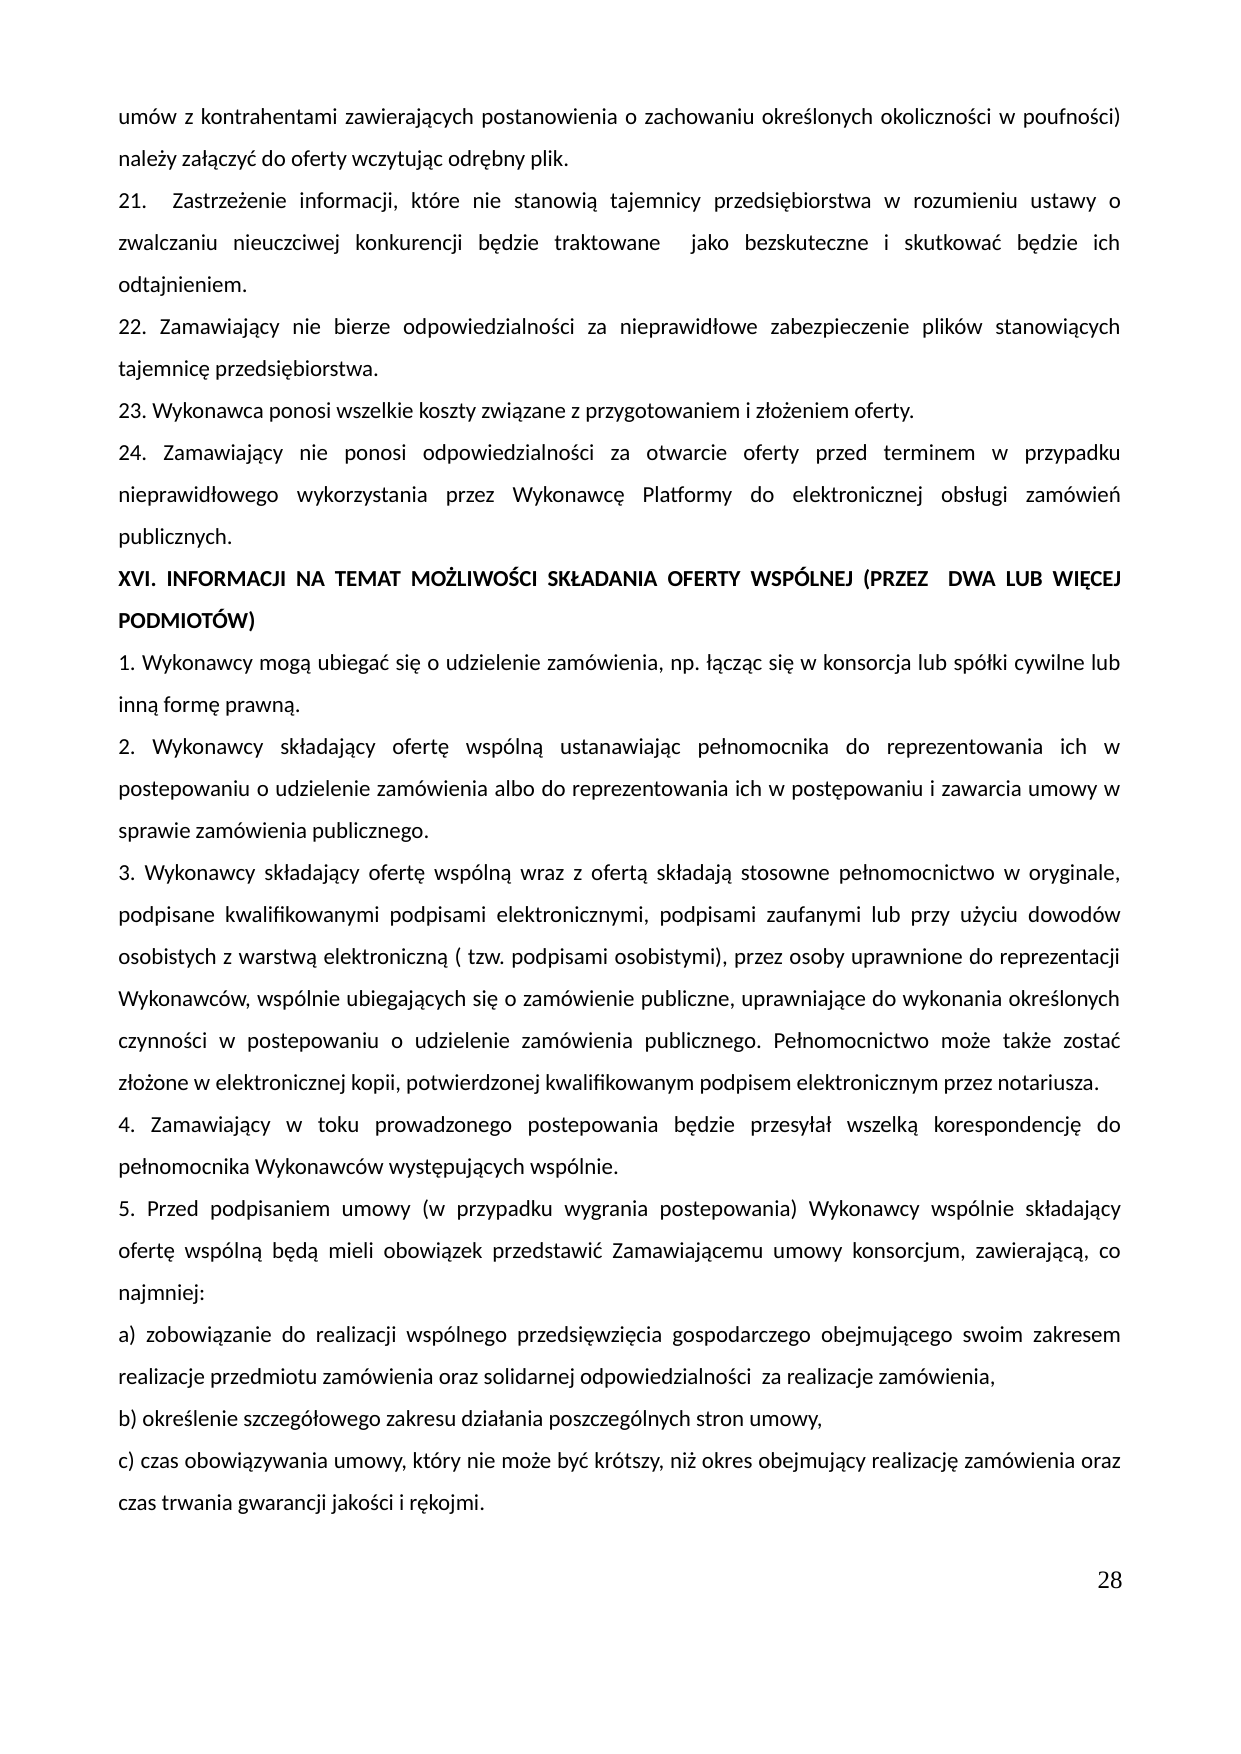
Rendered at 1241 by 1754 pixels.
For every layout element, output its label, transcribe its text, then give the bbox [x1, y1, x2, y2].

text 3. Wykonawcy składający ofertę wspólną wraz z ofertą składają stosowne pełnomocnictwo w oryginale, podpisane kwalifikowanymi podpisami elektronicznymi, podpisami zaufanymi lub przy użyciu dowodów osobistych z warstwą elektroniczną ( tzw. podpisami osobistymi), przez osoby uprawnione do reprezentacji Wykonawców, wspólnie ubiegających się o zamówienie publiczne, uprawniające do wykonania określonych czynności w postepowaniu o udzielenie zamówienia publicznego. Pełnomocnictwo może także zostać złożone w elektronicznej kopii, potwierdzonej kwalifikowanym podpisem elektronicznym przez notariusza. [118, 858, 1122, 1096]
text c) czas obowiązywania umowy, który nie może być krótszy, niż okres obejmujący realizację zamówienia oraz czas trwania gwarancji jakości i rękojmi. [118, 1446, 1122, 1516]
text b) określenie szczegółowego zakresu działania poszczególnych stron umowy, [118, 1404, 1122, 1432]
text a) zobowiązanie do realizacji wspólnego przedsięwzięcia gospodarczego obejmującego swoim zakresem realizacje przedmiotu zamówienia oraz solidarnej odpowiedzialności za realizacje zamówienia, [118, 1320, 1122, 1390]
text 23. Wykonawca ponosi wszelkie koszty związane z przygotowaniem i złożeniem oferty. [118, 396, 1122, 424]
text 22. Zamawiający nie bierze odpowiedzialności za nieprawidłowe zabezpieczenie plików stanowiących tajemnicę przedsiębiorstwa. [118, 312, 1122, 382]
text 4. Zamawiający w toku prowadzonego postepowania będzie przesyłał wszelką korespondencję do pełnomocnika Wykonawców występujących wspólnie. [118, 1110, 1122, 1180]
text XVI. INFORMACJI NA TEMAT MOŻLIWOŚCI SKŁADANIA OFERTY WSPÓLNEJ (PRZEZ DWA LUB WIĘCEJ PODMIOTÓW) [118, 564, 1122, 634]
text 1. Wykonawcy mogą ubiegać się o udzielenie zamówienia, np. łącząc się w konsorcja lub spółki cywilne lub inną formę prawną. [118, 648, 1122, 718]
text 5. Przed podpisaniem umowy (w przypadku wygrania postepowania) Wykonawcy wspólnie składający ofertę wspólną będą mieli obowiązek przedstawić Zamawiającemu umowy konsorcjum, zawierającą, co najmniej: [118, 1194, 1122, 1306]
text umów z kontrahentami zawierających postanowienia o zachowaniu określonych okoliczności w poufności) należy załączyć do oferty wczytując odrębny plik. [118, 102, 1122, 172]
text 24. Zamawiający nie ponosi odpowiedzialności za otwarcie oferty przed terminem w przypadku nieprawidłowego wykorzystania przez Wykonawcę Platformy do elektronicznej obsługi zamówień publicznych. [118, 438, 1122, 550]
text 21. Zastrzeżenie informacji, które nie stanowią tajemnicy przedsiębiorstwa w rozumieniu ustawy o zwalczaniu nieuczciwej konkurencji będzie traktowane jako bezskuteczne i skutkować będzie ich odtajnieniem. [118, 186, 1122, 298]
text 2. Wykonawcy składający ofertę wspólną ustanawiając pełnomocnika do reprezentowania ich w postepowaniu o udzielenie zamówienia albo do reprezentowania ich w postępowaniu i zawarcia umowy w sprawie zamówienia publicznego. [118, 732, 1122, 844]
